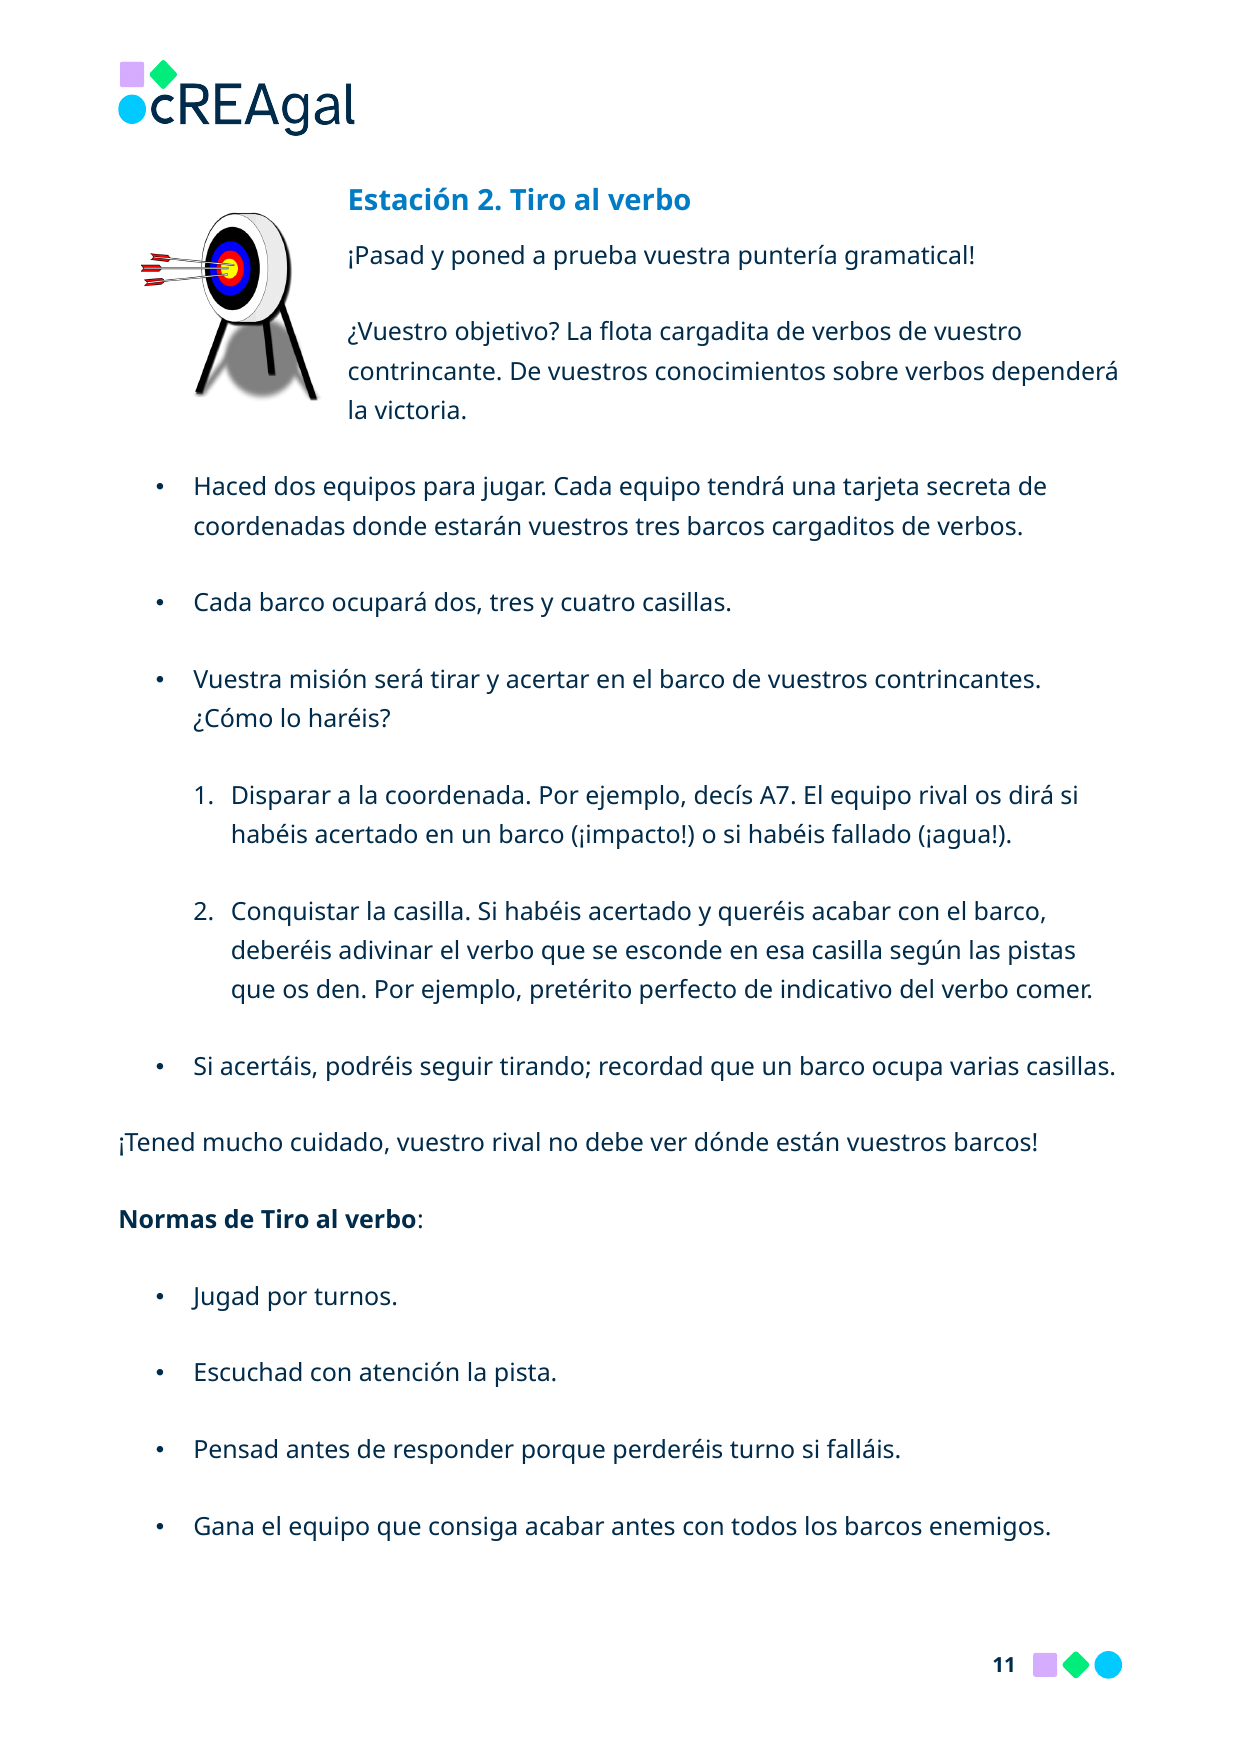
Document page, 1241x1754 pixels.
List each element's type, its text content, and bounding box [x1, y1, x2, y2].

picture [118, 60, 355, 136]
list Jugad por turnos. [156, 1278, 1122, 1312]
list Vuestra misión será tirar y acertar en el barco de vuestros contrincantes. ¿Cómo lo haréis? [156, 661, 1122, 735]
text ¿Vuestro objetivo? La flota cargadita de verbos de vuestro contrincante. De vuestros conocimientos sobre verbos dependerá la victoria. [347, 314, 1122, 426]
picture [141, 203, 330, 412]
list Gana el equipo que consiga acabar antes con todos los barcos enemigos. [156, 1508, 1122, 1542]
list Haced dos equipos para jugar. Cada equipo tendrá una tarjeta secreta de coordenadas donde estarán vuestros tres barcos cargaditos de verbos. [156, 469, 1122, 542]
list Disparar a la coordenada. Por ejemplo, decís A7. El equipo rival os dirá si habéis acertado en un barco (¡impacto!) o si habéis fallado (¡agua!). [193, 777, 1122, 851]
list Si acertáis, podréis seguir tirando; recordad que un barco ocupa varias casillas. [156, 1048, 1122, 1082]
text ¡Pasad y poned a prueba vuestra puntería gramatical! [347, 237, 1122, 271]
list Cada barco ocupará dos, tres y cuatro casillas. [156, 585, 1122, 619]
list Conquistar la casilla. Si habéis acertado y queréis acabar con el barco, deberéis adivinar el verbo que se esconde en esa casilla según las pistas que os den. Por ejemplo, pretérito perfecto de indicativo del verbo comer. [193, 893, 1122, 1006]
list Pensad antes de responder porque perderéis turno si falláis. [156, 1431, 1122, 1466]
list Escuchad con atención la pista. [156, 1355, 1122, 1389]
text ¡Tened mucho cuidado, vuestro rival no debe ver dónde están vuestros barcos! [118, 1125, 1122, 1159]
text Normas de Tiro al verbo: [118, 1201, 1122, 1236]
subtitle Estación 2. Tiro al verbo [118, 179, 1122, 429]
